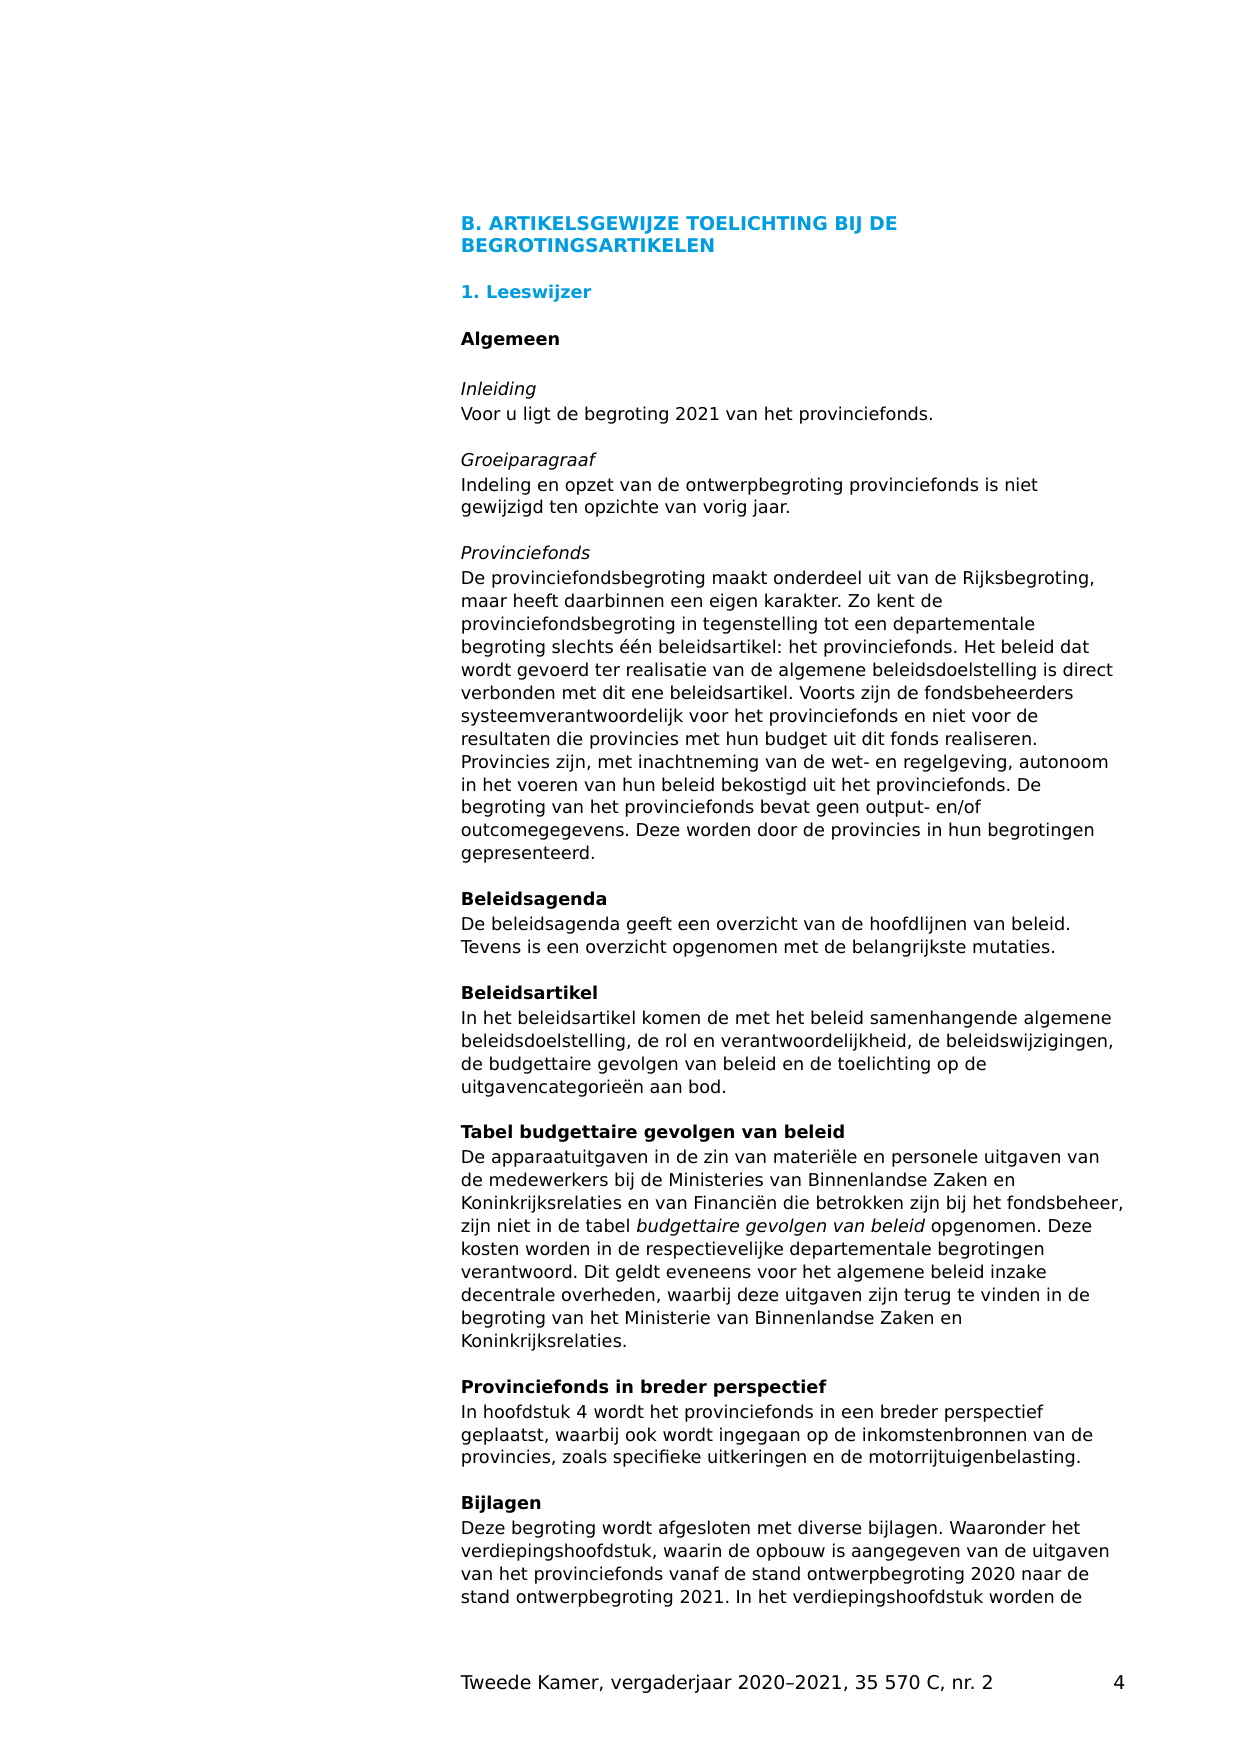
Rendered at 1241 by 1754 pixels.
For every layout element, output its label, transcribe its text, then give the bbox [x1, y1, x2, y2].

text In het beleidsartikel komen de met het beleid samenhangende algemene beleidsdoelstelling, de rol en verantwoordelijkheid, de beleidswijzigingen, de budgettaire gevolgen van beleid en de toelichting op de uitgavencategorieën aan bod. [461, 1006, 1125, 1098]
text Inleiding [461, 377, 1125, 400]
text Beleidsartikel [461, 981, 1125, 1004]
text Provinciefonds in breder perspectief [461, 1375, 1125, 1398]
text Voor u ligt de begroting 2021 van het provinciefonds. [461, 402, 1125, 425]
text In hoofdstuk 4 wordt het provinciefonds in een breder perspectief geplaatst, waarbij ook wordt ingegaan op de inkomstenbronnen van de provincies, zoals specifieke uitkeringen en de motorrijtuigenbelasting. [461, 1400, 1125, 1468]
text Provinciefonds [461, 541, 1125, 564]
text Indeling en opzet van de ontwerpbegroting provinciefonds is niet gewijzigd ten opzichte van vorig jaar. [461, 473, 1125, 518]
text Groeiparagraaf [461, 448, 1125, 471]
text Beleidsagenda [461, 887, 1125, 910]
text De beleidsagenda geeft een overzicht van de hoofdlijnen van beleid. Tevens is een overzicht opgenomen met de belangrijkste mutaties. [461, 912, 1125, 958]
title 1. Leeswijzer [461, 280, 1125, 303]
text De provinciefondsbegroting maakt onderdeel uit van de Rijksbegroting, maar heeft daarbinnen een eigen karakter. Zo kent de provinciefondsbegroting in tegenstelling tot een departementale begroting slechts één beleidsartikel: het provinciefonds. Het beleid dat wordt gevoerd ter realisatie van de algemene beleidsdoelstelling is direct verbonden met dit ene beleidsartikel. Voorts zijn de fondsbeheerders systeemverantwoordelijk voor het provinciefonds en niet voor de resultaten die provincies met hun budget uit dit fonds realiseren. Provincies zijn, met inachtneming van de wet- en regelgeving, autonoom in het voeren van hun beleid bekostigd uit het provinciefonds. De begroting van het provinciefonds bevat geen output- en/of outcomegegevens. Deze worden door de provincies in hun begrotingen gepresenteerd. [461, 566, 1125, 864]
title B. Artikelsgewijze toelichting bij de begrotingsartikelen [461, 213, 1125, 257]
text Deze begroting wordt afgesloten met diverse bijlagen. Waaronder het verdiepingshoofdstuk, waarin de opbouw is aangegeven van de uitgaven van het provinciefonds vanaf de stand ontwerpbegroting 2020 naar de stand ontwerpbegroting 2021. In het verdiepingshoofdstuk worden de [461, 1516, 1125, 1608]
text De apparaatuitgaven in de zin van materiële en personele uitgaven van de medewerkers bij de Ministeries van Binnenlandse Zaken en Koninkrijksrelaties en van Financiën die betrokken zijn bij het fondsbeheer, zijn niet in de tabel budgettaire gevolgen van beleid opgenomen. Deze kosten worden in de respectievelijke departementale begrotingen verantwoord. Dit geldt eveneens voor het algemene beleid inzake decentrale overheden, waarbij deze uitgaven zijn terug te vinden in de begroting van het Ministerie van Binnenlandse Zaken en Koninkrijksrelaties. [461, 1146, 1125, 1352]
text Bijlagen [461, 1491, 1125, 1514]
text Algemeen [461, 327, 1125, 350]
text Tabel budgettaire gevolgen van beleid [461, 1121, 1125, 1143]
